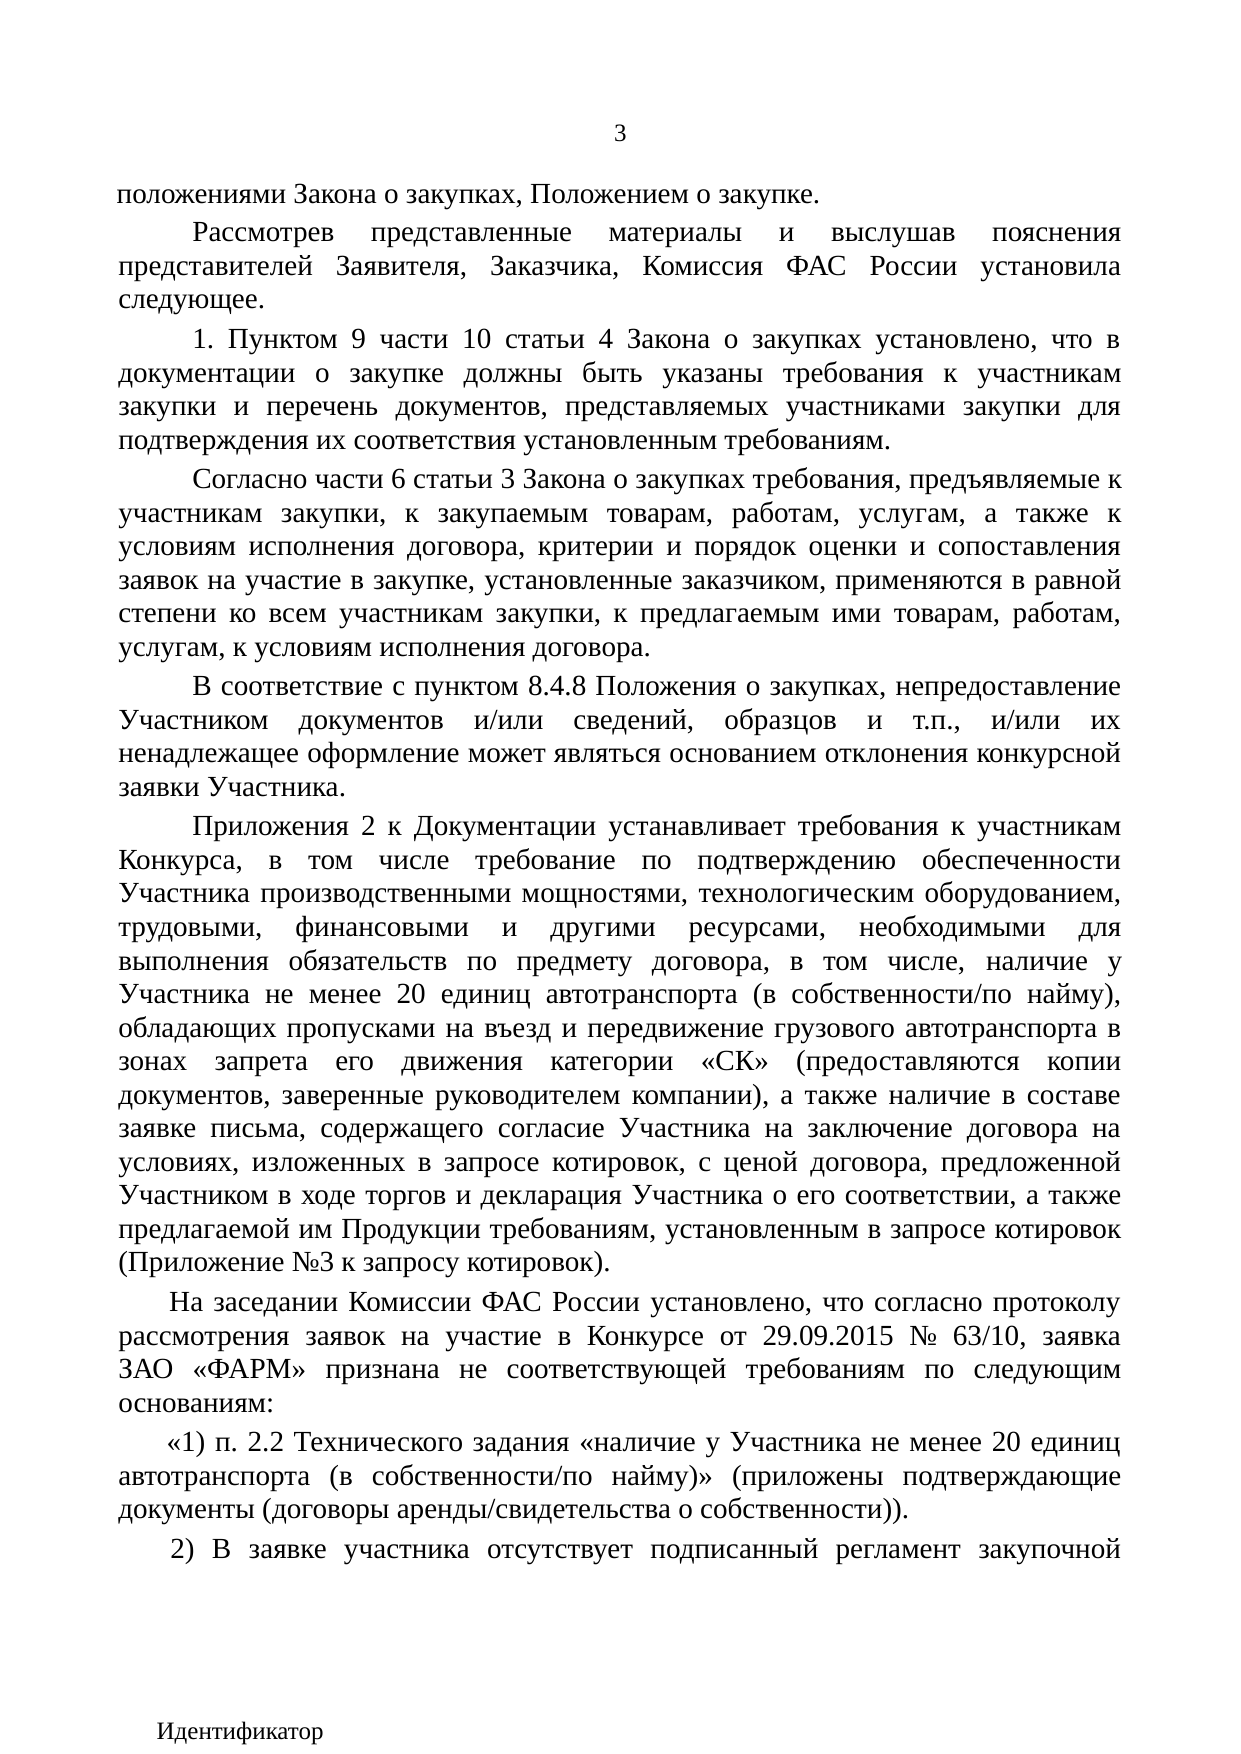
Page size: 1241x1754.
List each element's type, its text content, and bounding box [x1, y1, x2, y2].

text В соответствие с пунктом 8.4.8 Положения о закупках, непредоставление Участником документов и/или сведений, образцов и т.п., и/или их ненадлежащее оформление может являться основанием отклонения конкурсной заявки Участника. [118, 668, 1122, 803]
text 1. Пунктом 9 части 10 статьи 4 Закона о закупках установлено, что в документации о закупке должны быть указаны требования к участникам закупки и перечень документов, представляемых участниками закупки для подтверждения их соответствия установленным требованиям. [118, 321, 1122, 455]
text Согласно части 6 статьи 3 Закона о закупках требования, предъявляемые к участникам закупки, к закупаемым товарам, работам, услугам, а также к условиям исполнения договора, критерии и порядок оценки и сопоставления заявок на участие в закупке, установленные заказчиком, применяются в равной степени ко всем участникам закупки, к предлагаемым ими товарам, работам, услугам, к условиям исполнения договора. [118, 461, 1122, 662]
list На заседании Комиссии ФАС России установлено, что согласно протоколу рассмотрения заявок на участие в Конкурсе от 29.09.2015 № 63/10, заявка ЗАО «ФАРМ» признана не соответствующей требованиям по следующим основаниям: [118, 1284, 1122, 1418]
text Рассмотрев представленные материалы и выслушав пояснения представителей Заявителя, Заказчика, Комиссия ФАС России установила следующее. [118, 214, 1122, 315]
text Приложения 2 к Документации устанавливает требования к участникам Конкурса, в том числе требование по подтверждению обеспеченности Участника производственными мощностями, технологическим оборудованием, трудовыми, финансовыми и другими ресурсами, необходимыми для выполнения обязательств по предмету договора, в том числе, наличие у Участника не менее 20 единиц автотранспорта (в собственности/по найму), обладающих пропусками на въезд и передвижение грузового автотранспорта в зонах запрета его движения категории «СК» (предоставляются копии документов, заверенные руководителем компании), а также наличие в составе заявке письма, содержащего согласие Участника на заключение договора на условиях, изложенных в запросе котировок, с ценой договора, предложенной Участником в ходе торгов и декларация Участника о его соответствии, а также предлагаемой им Продукции требованиям, установленным в запросе котировок (Приложение №3 к запросу котировок). [118, 808, 1122, 1278]
list «1) п. 2.2 Технического задания «наличие у Участника не менее 20 единиц автотранспорта (в собственности/по найму)» (приложены подтверждающие документы (договоры аренды/свидетельства о собственности)). [118, 1424, 1122, 1525]
list положениями Закона о закупках, Положением о закупке. [116, 176, 1122, 210]
list 2) В заявке участника отсутствует подписанный регламент закупочной [118, 1531, 1122, 1564]
